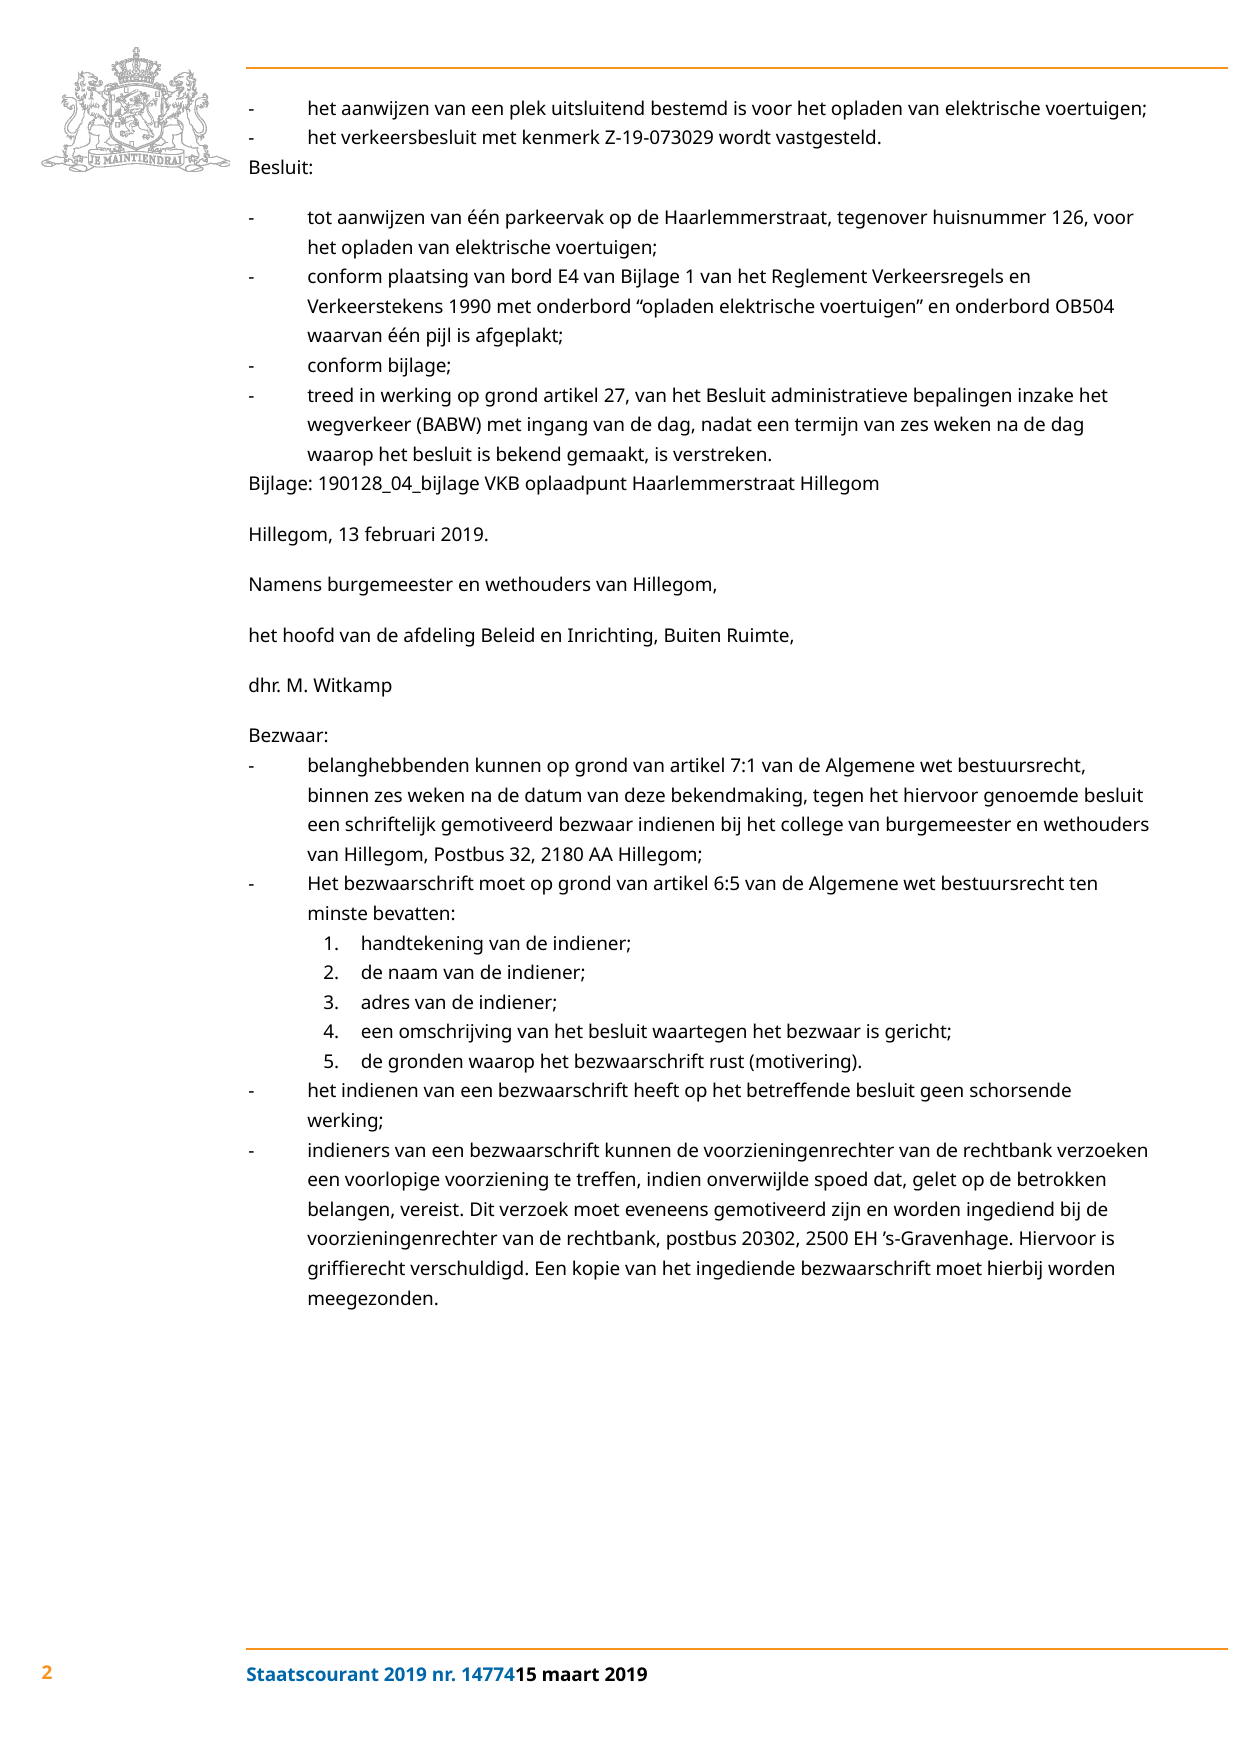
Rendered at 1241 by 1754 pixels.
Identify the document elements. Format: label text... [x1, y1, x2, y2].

text het hoofd van de afdeling Beleid en Inrichting, Buiten Ruimte, [248, 622, 1152, 648]
list conform plaatsing van bord E4 van Bijlage 1 van het Reglement Verkeersregels en Verkeerstekens 1990 met onderbord “opladen elektrische voertuigen” en onderbord OB504 waarvan één pijl is afgeplakt; [248, 263, 1152, 348]
text Besluit: [248, 154, 1152, 180]
text dhr. M. Witkamp [248, 672, 1152, 698]
list belanghebbenden kunnen op grond van artikel 7:1 van de Algemene wet bestuursrecht, binnen zes weken na de datum van deze bekendmaking, tegen het hiervoor genoemde besluit een schriftelijk gemotiveerd bezwaar indienen bij het college van burgemeester en wethouders van Hillegom, Postbus 32, 2180 AA Hillegom; [248, 752, 1152, 867]
list indieners van een bezwaarschrift kunnen de voorzieningenrechter van de rechtbank verzoeken een voorlopige voorziening te treffen, indien onverwijlde spoed dat, gelet op de betrokken belangen, vereist. Dit verzoek moet eveneens gemotiveerd zijn en worden ingediend bij de voorzieningenrechter van de rechtbank, postbus 20302, 2500 EH ’s-Gravenhage. Hiervoor is griffierecht verschuldigd. Een kopie van het ingediende bezwaarschrift moet hierbij worden meegezonden. [248, 1137, 1152, 1311]
list adres van de indiener; [323, 989, 1152, 1015]
list het verkeersbesluit met kenmerk Z-19-073029 wordt vastgesteld. [248, 124, 1152, 150]
text Hillegom, 13 februari 2019. [248, 521, 1152, 547]
list de naam van de indiener; [323, 959, 1152, 985]
list het aanwijzen van een plek uitsluitend bestemd is voor het opladen van elektrische voertuigen; [248, 95, 1152, 121]
list een omschrijving van het besluit waartegen het bezwaar is gericht; [323, 1018, 1152, 1044]
list treed in werking op grond artikel 27, van het Besluit administratieve bepalingen inzake het wegverkeer (BABW) met ingang van de dag, nadat een termijn van zes weken na de dag waarop het besluit is bekend gemaakt, is verstreken. [248, 382, 1152, 467]
picture [41, 47, 231, 172]
list conform bijlage; [248, 352, 1152, 378]
list tot aanwijzen van één parkeervak op de Haarlemmerstraat, tegenover huisnummer 126, voor het opladen van elektrische voertuigen; [248, 204, 1152, 260]
list handtekening van de indiener; [323, 930, 1152, 956]
list het indienen van een bezwaarschrift heeft op het betreffende besluit geen schorsende werking; [248, 1078, 1152, 1133]
list de gronden waarop het bezwaarschrift rust (motivering). [323, 1048, 1152, 1074]
text Bezwaar: [248, 723, 1152, 748]
text Namens burgemeester en wethouders van Hillegom, [248, 571, 1152, 597]
list Het bezwaarschrift moet op grond van artikel 6:5 van de Algemene wet bestuursrecht ten minste bevatten: [248, 871, 1152, 926]
text Bijlage: 190128_04_bijlage VKB oplaadpunt Haarlemmerstraat Hillegom [248, 471, 1152, 496]
